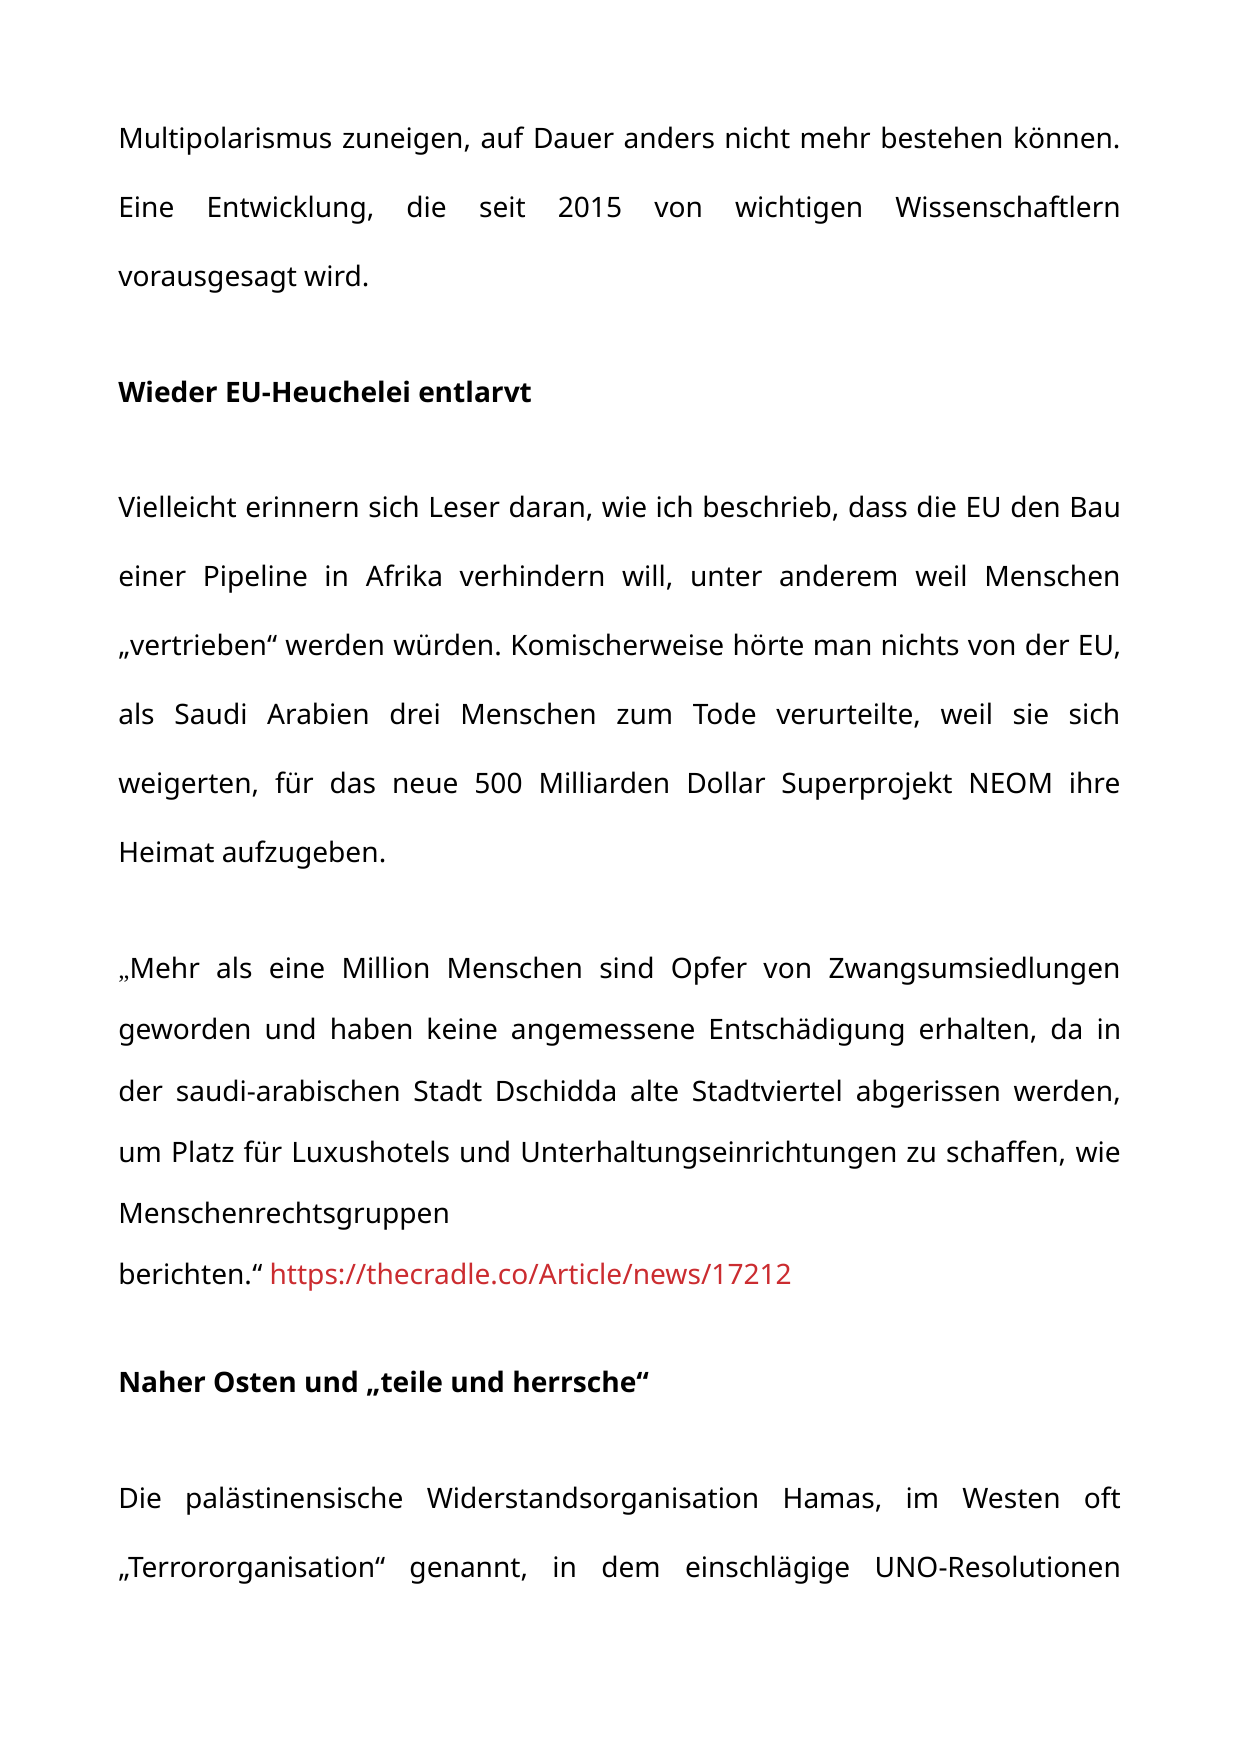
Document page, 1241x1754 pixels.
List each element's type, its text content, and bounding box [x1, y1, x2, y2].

text Naher Osten und „teile und herrsche“ [118, 1363, 1122, 1401]
text Die palästinensische Widerstandsorganisation Hamas, im Westen oft „Terrororganisation“ genannt, in dem einschlägige UNO-Resolutionen [118, 1478, 1122, 1586]
text „Mehr als eine Million Menschen sind Opfer von Zwangsumsiedlungen geworden und haben keine angemessene Entschädigung erhalten, da in der saudi-arabischen Stadt Dschidda alte Stadtviertel abgerissen werden, um Platz für Luxushotels und Unterhaltungseinrichtungen zu schaffen, wie Menschenrechtsgruppen berichten.“ https://thecradle.co/Article/news/17212 [118, 948, 1122, 1293]
text Multipolarismus zuneigen, auf Dauer anders nicht mehr bestehen können. Eine Entwicklung, die seit 2015 von wichtigen Wissenschaftlern vorausgesagt wird. [118, 118, 1122, 294]
text Vielleicht erinnern sich Leser daran, wie ich beschrieb, dass die EU den Bau einer Pipeline in Afrika verhindern will, unter anderem weil Menschen „vertrieben“ werden würden. Komischerweise hörte man nichts von der EU, als Saudi Arabien drei Menschen zum Tode verurteilte, weil sie sich weigerten, für das neue 500 Milliarden Dollar Superprojekt NEOM ihre Heimat aufzugeben. [118, 488, 1122, 871]
text Wieder EU-Heuchelei entlarvt [118, 372, 1122, 410]
